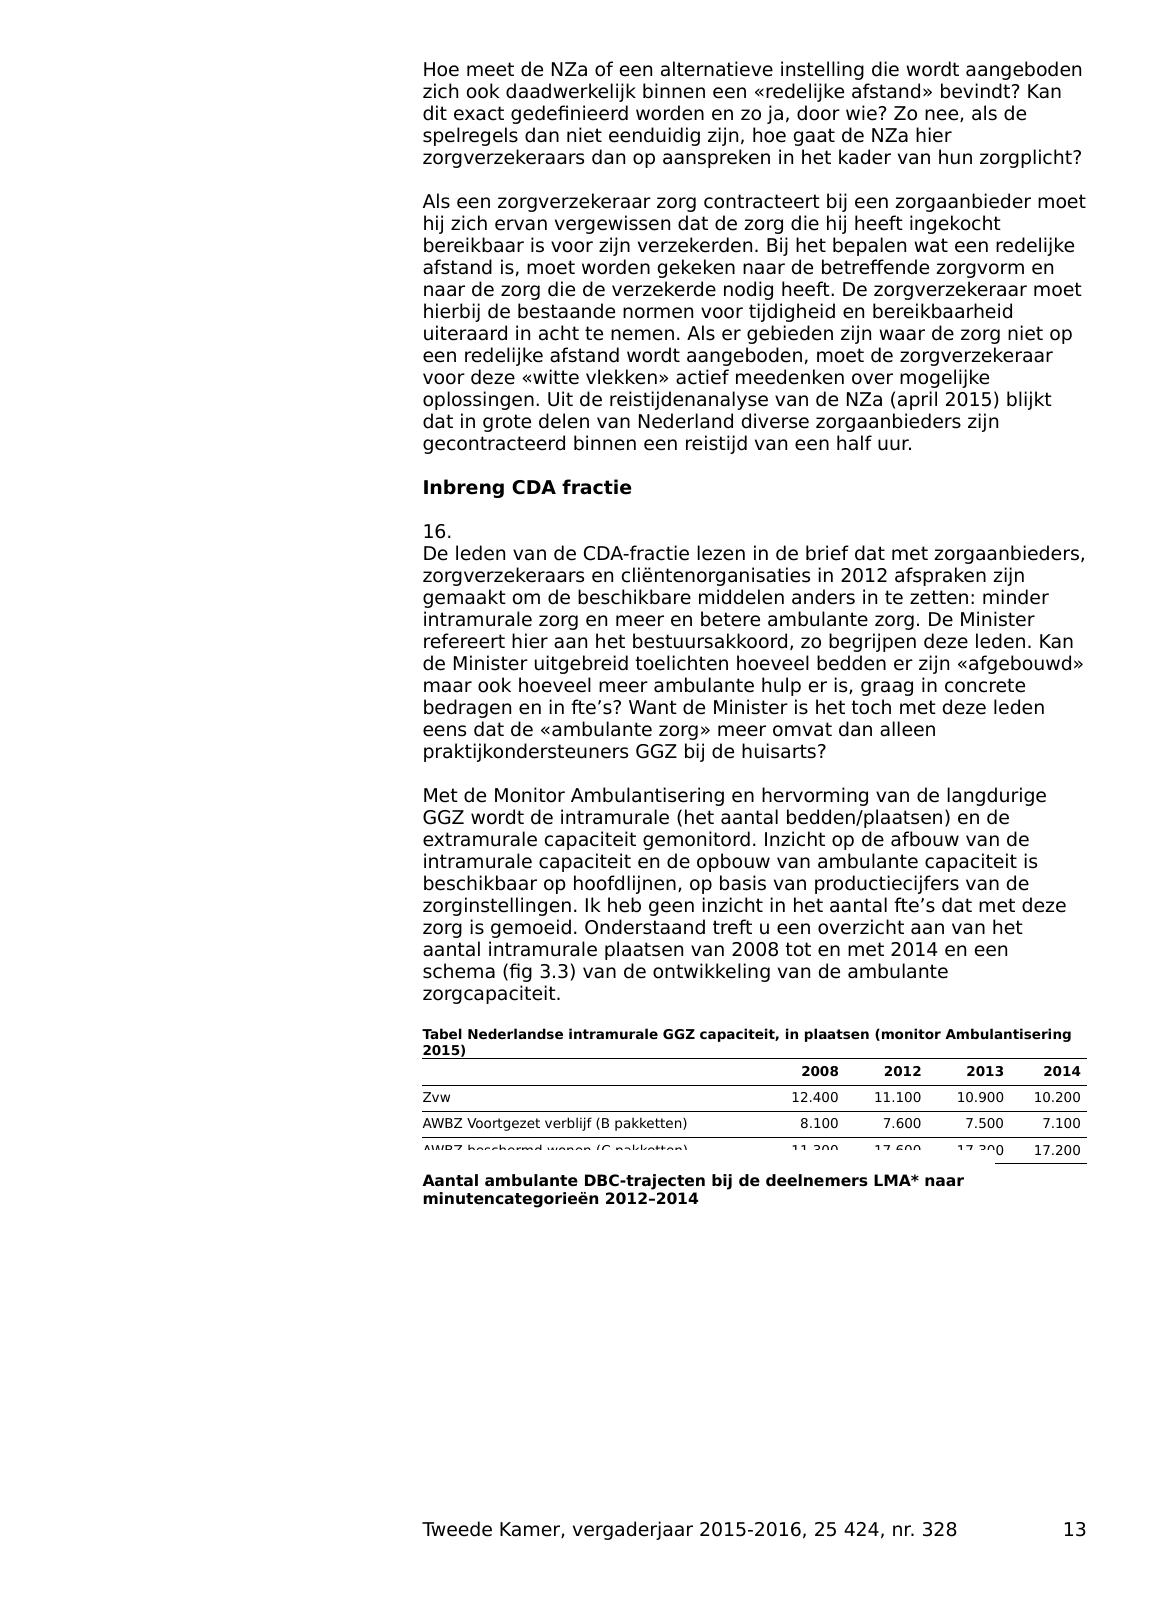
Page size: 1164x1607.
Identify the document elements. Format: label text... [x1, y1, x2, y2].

table_header Tabel Nederlandse intramurale GGZ capaciteit, in plaatsen (monitor Ambulantisering 2015) [422, 1027, 1087, 1058]
text Als een zorgverzekeraar zorg contracteert bij een zorgaanbieder moet hij zich ervan vergewissen dat de zorg die hij heeft ingekocht bereikbaar is voor zijn verzekerden. Bij het bepalen wat een redelijke afstand is, moet worden gekeken naar de betreffende zorgvorm en naar de zorg die de verzekerde nodig heeft. De zorgverzekeraar moet hierbij de bestaande normen voor tijdigheid en bereikbaarheid uiteraard in acht te nemen. Als er gebieden zijn waar de zorg niet op een redelijke afstand wordt aangeboden, moet de zorgverzekeraar voor deze «witte vlekken» actief meedenken over mogelijke oplossingen. Uit de reistijdenanalyse van de NZa (april 2015) blijkt dat in grote delen van Nederland diverse zorgaanbieders zijn gecontracteerd binnen een reistijd van een half uur. [422, 191, 1087, 455]
table_cell 7.100 [1010, 1112, 1087, 1137]
text Aantal ambulante DBC-trajecten bij de deelnemers LMA* naar minutencategorieën 2012–2014 [422, 1172, 995, 1208]
text 16. [422, 521, 1087, 543]
subtitle Inbreng CDA fractie [422, 477, 1087, 499]
table_cell Zvw [422, 1086, 762, 1111]
table_cell AWBZ Voortgezet verblijf (B pakketten) [422, 1112, 762, 1137]
text Hoe meet de NZa of een alternatieve instelling die wordt aangeboden zich ook daadwerkelijk binnen een «redelijke afstand» bevindt? Kan dit exact gedefinieerd worden en zo ja, door wie? Zo nee, als de spelregels dan niet eenduidig zijn, hoe gaat de NZa hier zorgverzekeraars dan op aanspreken in het kader van hun zorgplicht? [422, 59, 1087, 169]
text Met de Monitor Ambulantisering en hervorming van de langdurige GGZ wordt de intramurale (het aantal bedden/plaatsen) en de extramurale capaciteit gemonitord. Inzicht op de afbouw van de intramurale capaciteit en de opbouw van ambulante capaciteit is beschikbaar op hoofdlijnen, op basis van productiecijfers van de zorginstellingen. Ik heb geen inzicht in het aantal fte’s dat met deze zorg is gemoeid. Onderstaand treft u een overzicht aan van het aantal intramurale plaatsen van 2008 tot en met 2014 en een schema (fig 3.3) van de ontwikkeling van de ambulante zorgcapaciteit. [422, 785, 1087, 1005]
table_cell 7.500 [927, 1112, 1010, 1137]
table_cell 2014 [1010, 1059, 1087, 1084]
table_cell 2008 [762, 1059, 844, 1084]
table_cell 17.300 [927, 1138, 1010, 1163]
table_cell 12.400 [762, 1086, 844, 1111]
text De leden van de CDA-fractie lezen in de brief dat met zorgaanbieders, zorgverzekeraars en cliëntenorganisaties in 2012 afspraken zijn gemaakt om de beschikbare middelen anders in te zetten: minder intramurale zorg en meer en betere ambulante zorg. De Minister refereert hier aan het bestuursakkoord, zo begrijpen deze leden. Kan de Minister uitgebreid toelichten hoeveel bedden er zijn «afgebouwd» maar ook hoeveel meer ambulante hulp er is, graag in concrete bedragen en in fte’s? Want de Minister is het toch met deze leden eens dat de «ambulante zorg» meer omvat dan alleen praktijkondersteuners GGZ bij de huisarts? [422, 543, 1087, 763]
table_cell 17.200 [1010, 1138, 1087, 1163]
table_cell AWBZ beschermd wonen (C pakketten) [422, 1138, 762, 1150]
table_cell 2012 [845, 1059, 927, 1084]
table_cell 10.900 [927, 1086, 1010, 1111]
table_cell 17.600 [845, 1138, 927, 1150]
table_cell 11.300 [762, 1138, 844, 1150]
table_cell 7.600 [845, 1112, 927, 1137]
table_cell 8.100 [762, 1112, 844, 1137]
table_cell 11.100 [845, 1086, 927, 1111]
table_cell 2013 [927, 1059, 1010, 1084]
table_cell [422, 1059, 762, 1084]
table_cell 10.200 [1010, 1086, 1087, 1111]
